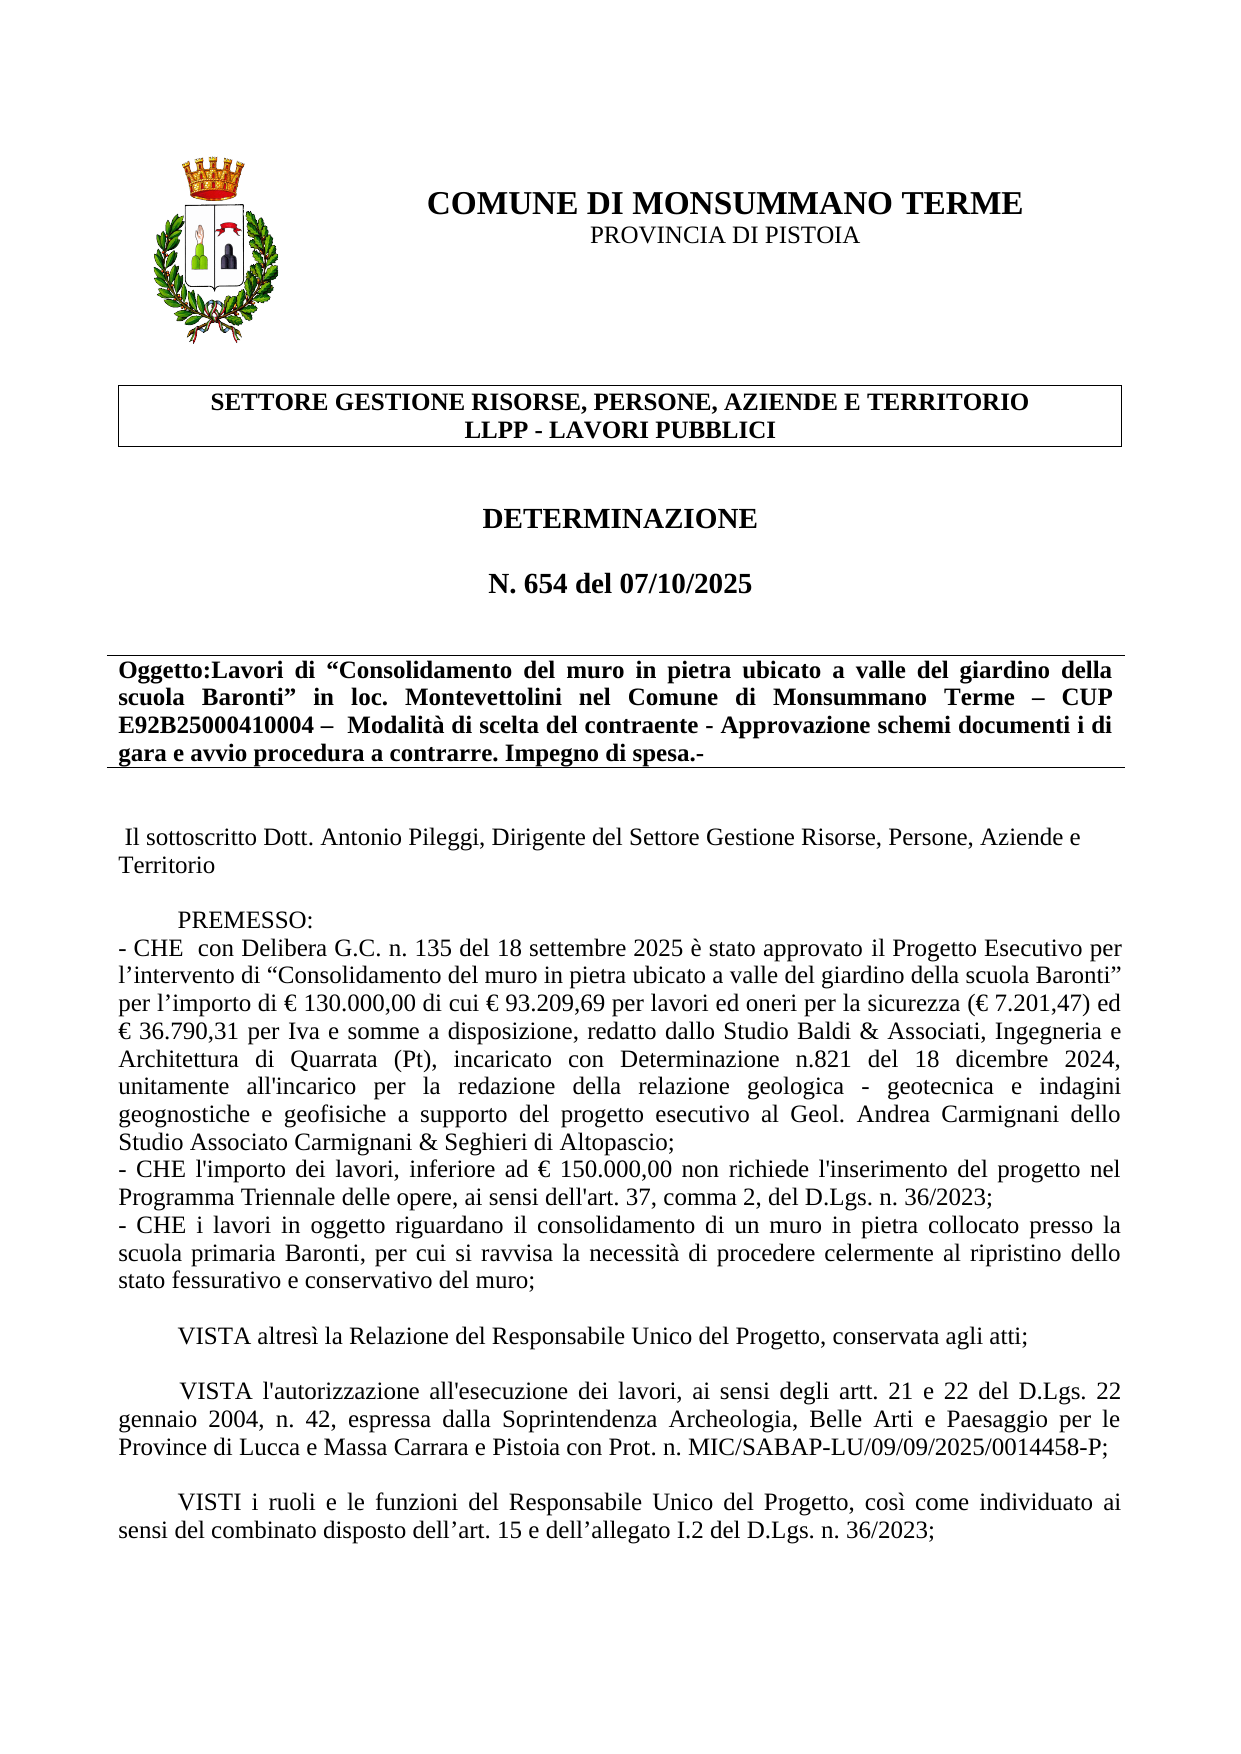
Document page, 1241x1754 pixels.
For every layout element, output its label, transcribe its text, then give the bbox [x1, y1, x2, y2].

text - CHE l'importo dei lavori, inferiore ad € 150.000,00 non richiede l'inserimento del progetto nel Programma Triennale delle opere, ai sensi dell'art. 37, comma 2, del D.Lgs. n. 36/2023; [118, 1156, 1122, 1211]
text - CHE con Delibera G.C. n. 135 del 18 settembre 2025 è stato approvato il Progetto Esecutivo per l’intervento di “Consolidamento del muro in pietra ubicato a valle del giardino della scuola Baronti” [118, 934, 1122, 989]
table_header [107, 148, 325, 353]
table_header Oggetto:Lavori di “Consolidamento del muro in pietra ubicato a valle del giardino della scuola Baronti” in loc. Montevettolini nel Comune di Monsummano Terme – CUP E92B25000410004 – Modalità di scelta del contraente - Approvazione schemi documenti i di gara e avvio procedura a contrarre. Impegno di spesa.- [107, 656, 1125, 767]
text VISTI i ruoli e le funzioni del Responsabile Unico del Progetto, così come individuato ai sensi del combinato disposto dell’art. 15 e dell’allegato I.2 del D.Lgs. n. 36/2023; [118, 1488, 1122, 1543]
title SETTORE GESTIONE RISORSE, PERSONE, AZIENDE E TERRITORIO [119, 386, 1121, 413]
table_header COMUNE DI MONSUMMANO TERME PROVINCIA DI PISTOIA [325, 148, 1125, 353]
title DETERMINAZIONE [118, 502, 1122, 535]
text Il sottoscritto Dott. Antonio Pileggi, Dirigente del Settore Gestione Risorse, Persone, Aziende e Territorio [118, 823, 1122, 878]
text - CHE i lavori in oggetto riguardano il consolidamento di un muro in pietra collocato presso la scuola primaria Baronti, per cui si ravvisa la necessità di procedere celermente al ripristino dello stato fessurativo e conservativo del muro; [118, 1211, 1122, 1294]
text VISTA l'autorizzazione all'esecuzione dei lavori, ai sensi degli artt. 21 e 22 del D.Lgs. 22 gennaio 2004, n. 42, espressa dalla Soprintendenza Archeologia, Belle Arti e Paesaggio per le Province di Lucca e Massa Carrara e Pistoia con Prot. n. MIC/SABAP-LU/09/09/2025/0014458-P; [118, 1377, 1122, 1460]
text VISTA altresì la Relazione del Responsabile Unico del Progetto, conservata agli atti; [118, 1322, 1122, 1349]
text per l’importo di € 130.000,00 di cui € 93.209,69 per lavori ed oneri per la sicurezza (€ 7.201,47) ed € 36.790,31 per Iva e somme a disposizione, redatto dallo Studio Baldi & Associati, Ingegneria e Architettura di Quarrata (Pt), incaricato con Determinazione n.821 del 18 dicembre 2024, unitamente all'incarico per la redazione della relazione geologica - geotecnica e indagini geognostiche e geofisiche a supporto del progetto esecutivo al Geol. Andrea Carmignani dello Studio Associato Carmignani & Seghieri di Altopascio; [118, 989, 1122, 1156]
title N. 654 del 07/10/2025 [118, 567, 1122, 599]
picture [153, 156, 279, 344]
text PREMESSO: [118, 906, 1122, 934]
subtitle LLPP - LAVORI PUBBLICI [119, 413, 1121, 446]
